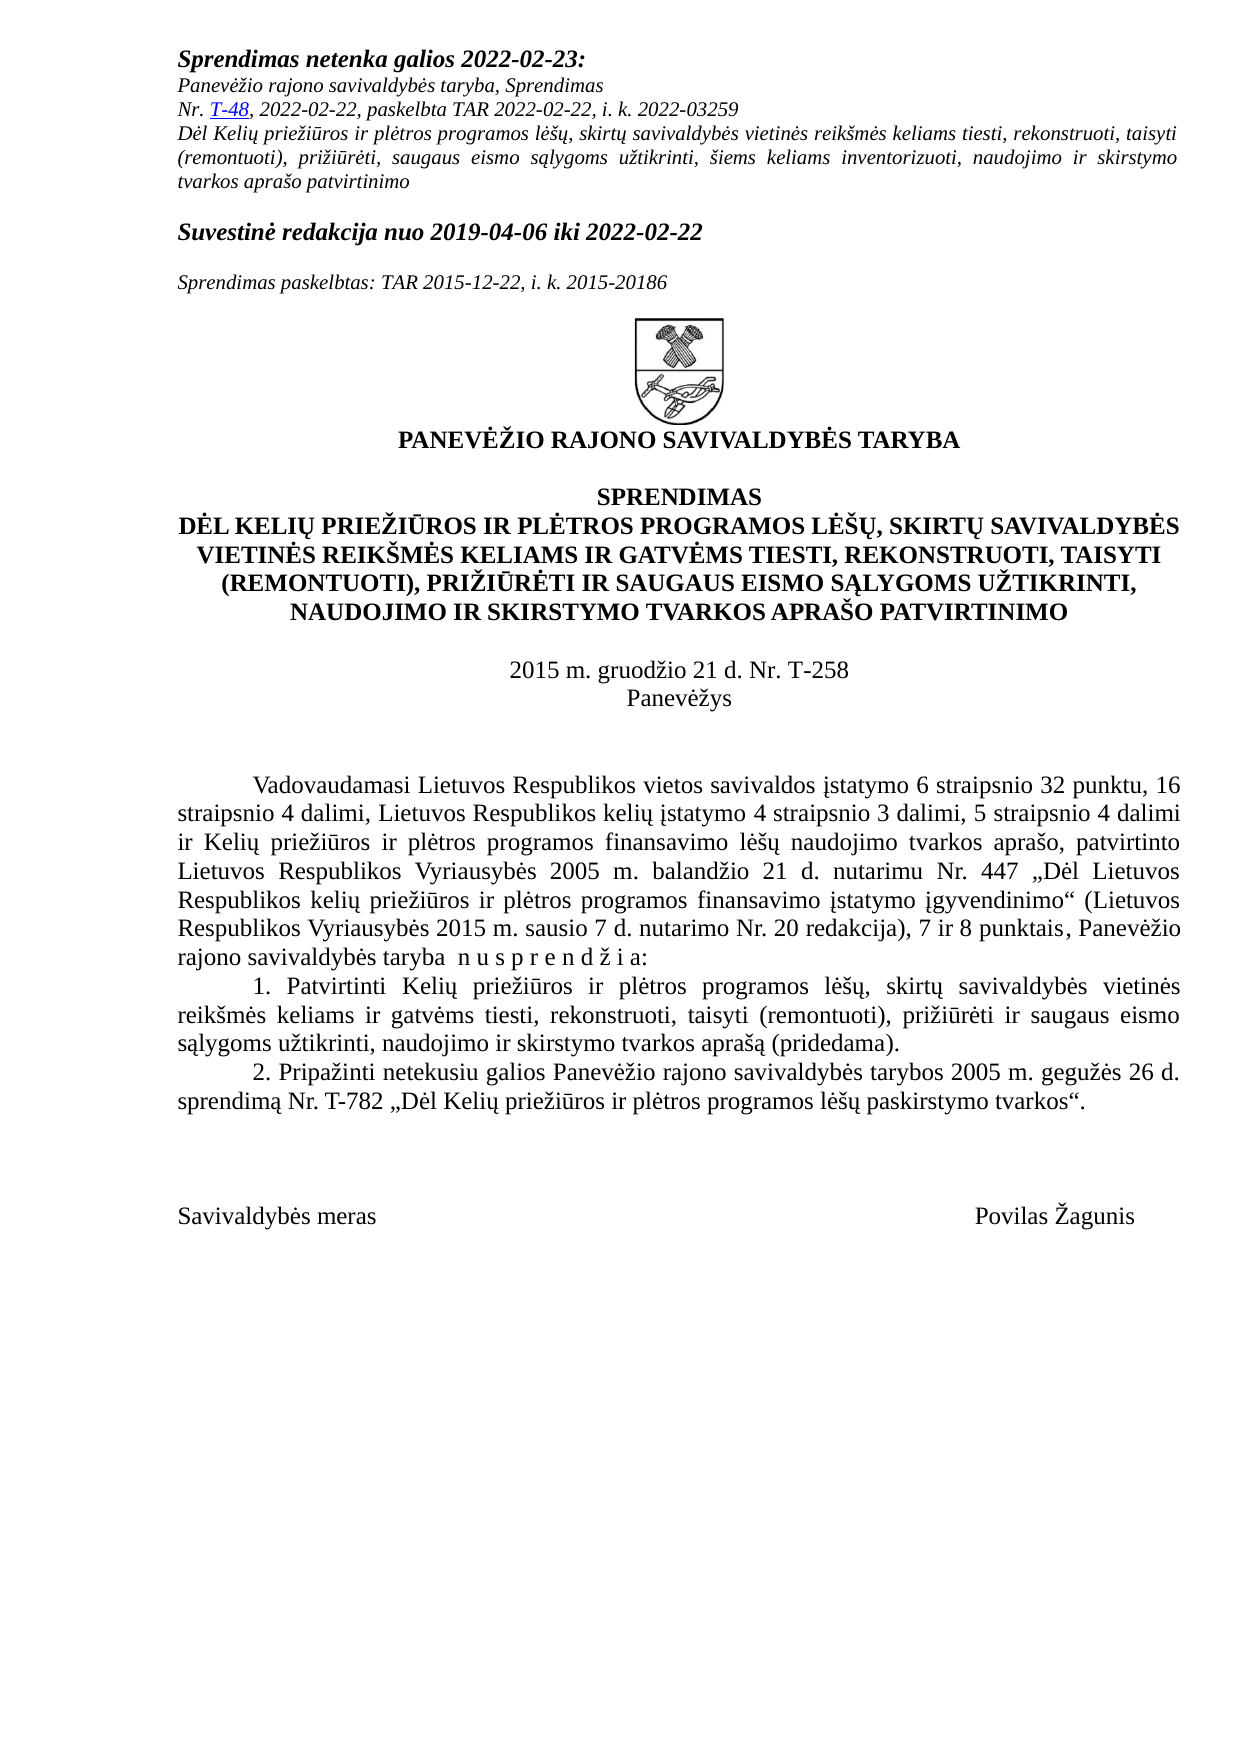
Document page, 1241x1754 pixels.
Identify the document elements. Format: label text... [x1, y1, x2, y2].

text Nr. T-48, 2022-02-22, paskelbta TAR 2022-02-22, i. k. 2022-03259 [177, 97, 1181, 121]
text 2. Pripažinti netekusiu galios Panevėžio rajono savivaldybės tarybos 2005 m. gegužės 26 d. sprendimą Nr. T-782 „Dėl Kelių priežiūros ir plėtros programos lėšų paskirstymo tvarkos“. [177, 1057, 1181, 1115]
text PANEVĖŽIO RAJONO SAVIVALDYBĖS TARYBA [177, 425, 1181, 453]
text Sprendimas paskelbtas: TAR 2015-12-22, i. k. 2015-20186 [177, 270, 1181, 294]
text Suvestinė redakcija nuo 2019-04-06 iki 2022-02-22 [177, 217, 1181, 246]
text Savivaldybės meras Povilas Žagunis [177, 1201, 1181, 1230]
text SPRENDIMAS [177, 482, 1181, 511]
text 2015 m. gruodžio 21 d. Nr. T-258 [177, 655, 1181, 683]
text Panevėžio rajono savivaldybės taryba, Sprendimas [177, 73, 1181, 97]
text Sprendimas netenka galios 2022-02-23: [177, 44, 1181, 73]
text Dėl Kelių priežiūros ir plėtros programos lėšų, skirtų savivaldybės vietinės reikšmės keliams tiesti, rekonstruoti, taisyti (remontuoti), prižiūrėti, saugaus eismo sąlygoms užtikrinti, šiems keliams inventorizuoti, naudojimo ir skirstymo tvarkos aprašo patvirtinimo [177, 121, 1181, 193]
text 1. Patvirtinti Kelių priežiūros ir plėtros programos lėšų, skirtų savivaldybės vietinės reikšmės keliams ir gatvėms tiesti, rekonstruoti, taisyti (remontuoti), prižiūrėti ir saugaus eismo sąlygoms užtikrinti, naudojimo ir skirstymo tvarkos aprašą (pridedama). [177, 971, 1181, 1057]
text Vadovaudamasi Lietuvos Respublikos vietos savivaldos įstatymo 6 straipsnio 32 punktu, 16 straipsnio 4 dalimi, Lietuvos Respublikos kelių įstatymo 4 straipsnio 3 dalimi, 5 straipsnio 4 dalimi ir Kelių priežiūros ir plėtros programos finansavimo lėšų naudojimo tvarkos aprašo, patvirtinto Lietuvos Respublikos Vyriausybės 2005 m. balandžio 21 d. nutarimu Nr. 447 „Dėl Lietuvos Respublikos kelių priežiūros ir plėtros programos finansavimo įstatymo įgyvendinimo“ (Lietuvos Respublikos Vyriausybės 2015 m. sausio 7 d. nutarimo Nr. 20 redakcija), 7 ir 8 punktais, Panevėžio rajono savivaldybės taryba n u s p r e n d ž i a: [177, 770, 1181, 971]
text DĖL KELIŲ PRIEŽIŪROS IR PLĖTROS PROGRAMOS LĖŠŲ, SKIRTŲ SAVIVALDYBĖS VIETINĖS REIKŠMĖS KELIAMS IR GATVĖMS TIESTI, REKONSTRUOTI, TAISYTI (REMONTUOTI), PRIŽIŪRĖTI IR SAUGAUS EISMO SĄLYGOMS UŽTIKRINTI, NAUDOJIMO IR SKIRSTYMO TVARKOS APRAŠO PATVIRTINIMO [177, 511, 1181, 626]
text Panevėžys [177, 683, 1181, 712]
